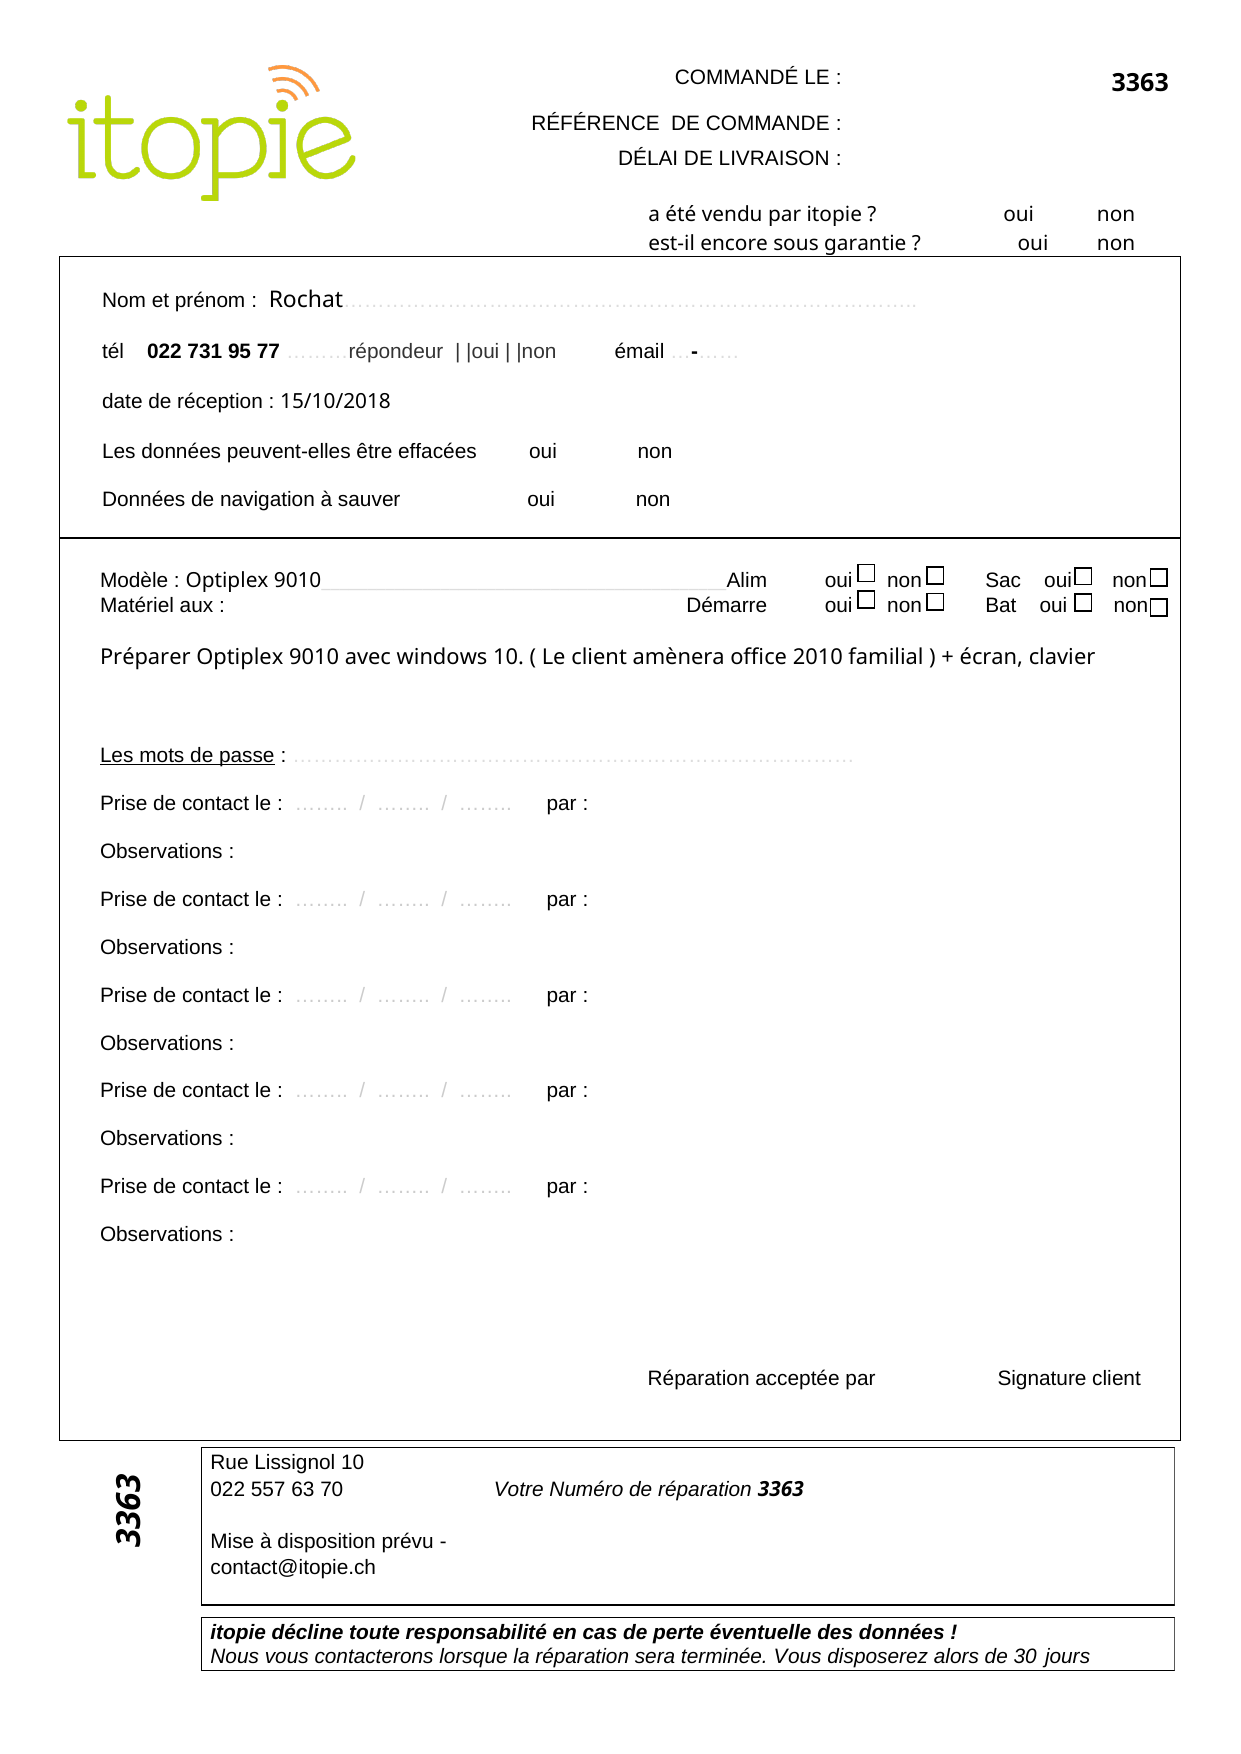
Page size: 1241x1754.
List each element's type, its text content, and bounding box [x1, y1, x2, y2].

table_header 3363 [59, 1441, 195, 1677]
text Préparer Optiplex 9010 avec windows 10. ( Le client amènera office 2010 familial ) + écran, clavier [60, 638, 1180, 671]
text date de réception : 15/10/2018 [60, 383, 1180, 415]
table_cell itopie décline toute responsabilité en cas de perte éventuelle des données ! Nous vous contacterons lorsque la réparation sera terminée. Vous disposerez alors de 30 jours [195, 1611, 1180, 1677]
table_cell [847, 140, 1180, 175]
text Réparation acceptée par Signature client [60, 1363, 1180, 1390]
text Prise de contact le : …….. / …….. / …….. par : [60, 788, 1180, 815]
text Observations : [60, 836, 1180, 863]
text Observations : [60, 1219, 1180, 1246]
table_header Rue Lissignol 10 022 557 63 70 Votre Numéro de réparation 3363 Mise à disposition prévu - contact@itopie.ch [195, 1441, 1180, 1611]
text Prise de contact le : …….. / …….. / …….. par : [60, 1171, 1180, 1198]
text tél 022 731 95 77 ………répondeur | |oui | |non émail …-…… [60, 335, 1180, 362]
text Prise de contact le : …….. / …….. / …….. par : [60, 883, 1180, 911]
table_header 3363 [847, 59, 1180, 104]
text a été vendu par itopie ? oui non [59, 199, 1181, 228]
text est-il encore sous garantie ? oui non [59, 228, 1181, 256]
table_cell [847, 105, 1180, 140]
picture [67, 65, 356, 201]
table_cell DÉLAI DE LIVRAISON : [490, 140, 847, 175]
text Observations : [60, 931, 1180, 958]
table_cell RÉFÉRENCE DE COMMANDE : [490, 105, 847, 140]
text Prise de contact le : …….. / …….. / …….. par : [60, 979, 1180, 1006]
text Observations : [60, 1123, 1180, 1150]
text Nom et prénom : Rochat……………………………………………………………………….. [60, 280, 1180, 314]
text Observations : [60, 1027, 1180, 1054]
text Modèle : Optiplex 9010 Alim oui non Sac oui non [60, 562, 856, 590]
text Les mots de passe : ……………………………………………………………………… [60, 740, 1180, 767]
text Modèle : Optiplex 9010 Alim oui non Sac oui non [879, 562, 925, 590]
text Matériel aux : Démarre oui non Bat oui non [60, 590, 1180, 617]
text Données de navigation à sauver oui non [60, 484, 1180, 511]
table_header COMMANDÉ LE : [490, 59, 847, 104]
text Prise de contact le : …….. / …….. / …….. par : [60, 1075, 1180, 1102]
text Les données peuvent-elles être effacées oui non [60, 436, 1180, 463]
text Modèle : Optiplex 9010 Alim oui non Sac oui non [948, 562, 1180, 590]
